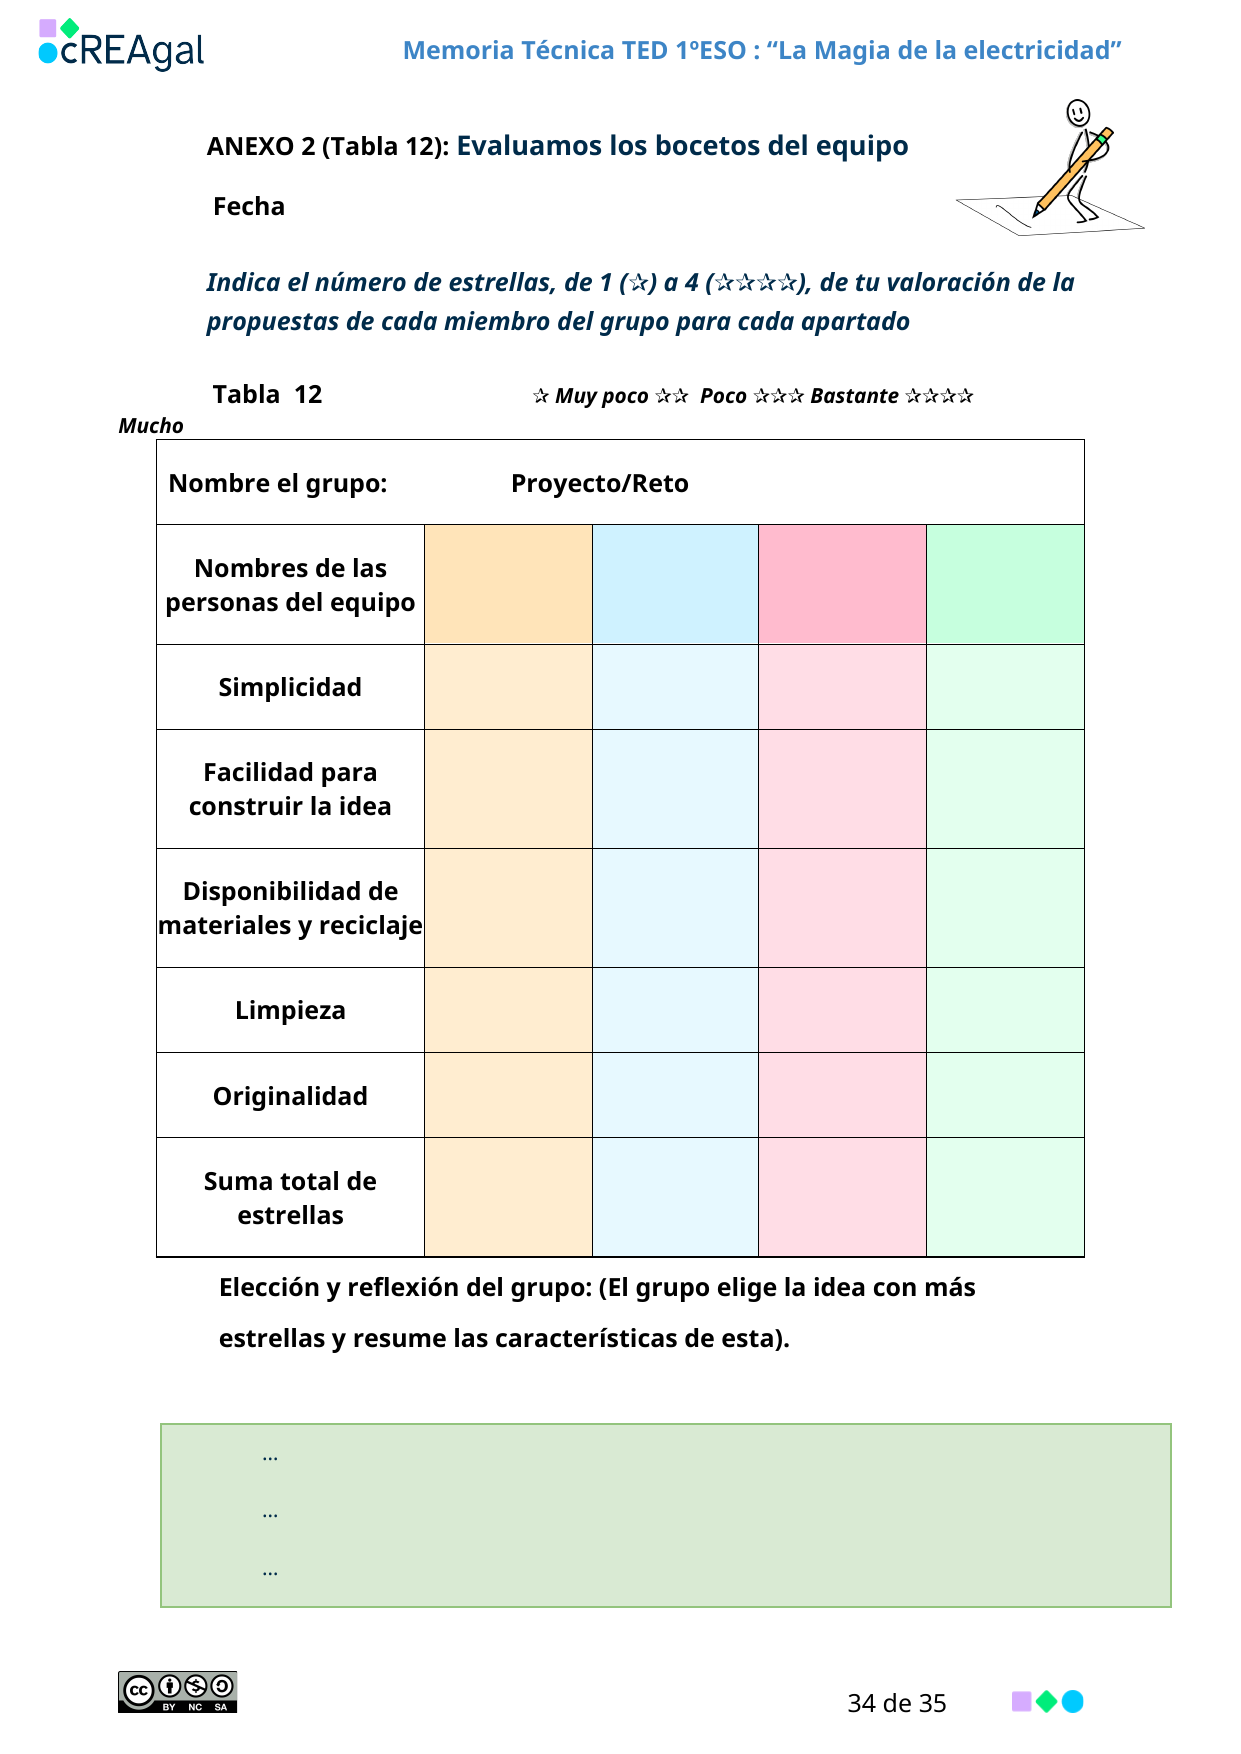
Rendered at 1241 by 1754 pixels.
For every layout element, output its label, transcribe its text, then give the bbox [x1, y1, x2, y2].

table_cell [425, 849, 592, 967]
table_cell [425, 645, 592, 729]
table_cell Nombres de las personas del equipo [157, 525, 424, 643]
table_cell Suma total de estrellas [157, 1138, 424, 1256]
text Indica el número de estrellas, de 1 (✰) a 4 (✰✰✰✰), de tu valoración de la propuestas de cada miembro del grupo para cada apartado [207, 264, 1122, 338]
picture [38, 18, 204, 70]
table_cell [927, 730, 1084, 848]
table_cell [593, 1138, 758, 1256]
table_cell [593, 645, 758, 729]
table_cell Disponibilidad de materiales y reciclaje [157, 849, 424, 967]
table_cell [927, 525, 1084, 643]
table_cell [425, 1138, 592, 1256]
table_cell [927, 849, 1084, 967]
table_cell [759, 525, 926, 643]
table_header … … … [162, 1425, 1170, 1606]
table_cell [593, 730, 758, 848]
text Tabla 12 ✰ Muy poco ✰✰ Poco ✰✰✰ Bastante ✰✰✰✰ Mucho [118, 377, 1041, 439]
picture [1077, 1707, 1084, 1713]
table_cell [593, 849, 758, 967]
text Fecha [213, 188, 955, 222]
text Elección y reflexión del grupo: (El grupo elige la idea con más estrellas y resume las características de esta). [218, 1270, 1063, 1406]
table_cell Limpieza [157, 968, 424, 1052]
picture [118, 1671, 238, 1713]
table_cell [425, 730, 592, 848]
table_cell [759, 849, 926, 967]
table_cell [927, 645, 1084, 729]
picture [1012, 1690, 1069, 1713]
table_cell [593, 1053, 758, 1137]
table_cell [759, 968, 926, 1052]
table_cell [425, 1053, 592, 1137]
table_cell [759, 730, 926, 848]
table_cell [759, 1053, 926, 1137]
table_cell Originalidad [157, 1053, 424, 1137]
table_cell [593, 525, 758, 643]
table_cell [927, 968, 1084, 1052]
table_cell [593, 968, 758, 1052]
table_cell [927, 1138, 1084, 1256]
picture [955, 99, 1145, 236]
table_cell Facilidad para construir la idea [157, 730, 424, 848]
table_header Nombre el grupo: Proyecto/Reto [157, 440, 1084, 524]
table_cell [927, 1053, 1084, 1137]
table_cell Simplicidad [157, 645, 424, 729]
table_cell [425, 525, 592, 643]
table_cell [425, 968, 592, 1052]
text ANEXO 2 (Tabla 12): Evaluamos los bocetos del equipo [207, 126, 955, 163]
table_cell [759, 1138, 926, 1256]
table_cell [759, 645, 926, 729]
